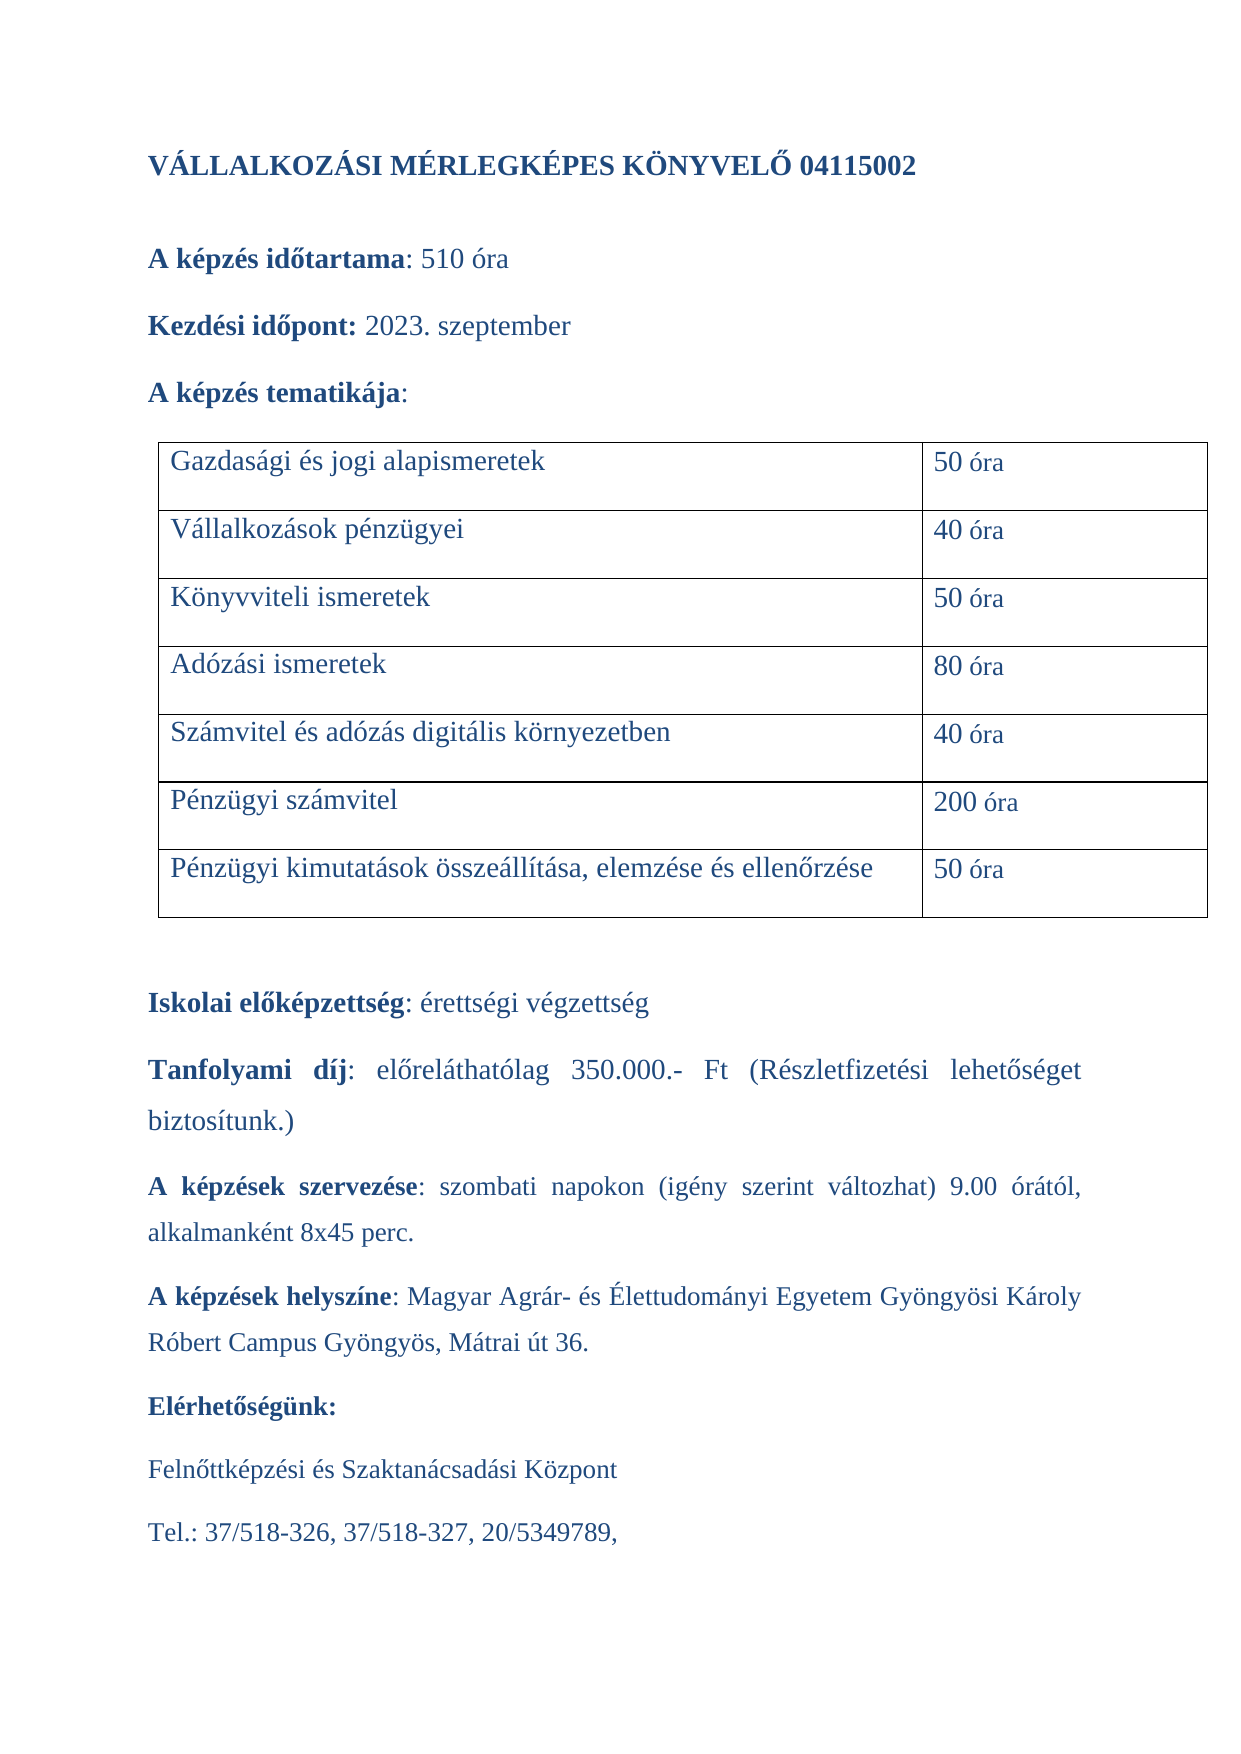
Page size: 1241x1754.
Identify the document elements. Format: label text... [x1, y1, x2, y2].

table_cell Pénzügyi kimutatások összeállítása, elemzése és ellenőrzése [159, 850, 922, 917]
text Tel.: 37/518-326, 37/518-327, 20/5349789, [148, 1516, 1082, 1547]
text A képzés időtartama: 510 óra [148, 241, 1082, 274]
table_cell 40 óra [923, 511, 1207, 578]
text Tanfolyami díj: előreláthatólag 350.000.- Ft (Részletfizetési lehetőséget biztosítunk.) [148, 1052, 1082, 1136]
table_cell Adózási ismeretek [159, 647, 922, 713]
table_cell Pénzügyi számvitel [159, 783, 922, 849]
table_cell Számvitel és adózás digitális környezetben [159, 715, 922, 781]
table_header Gazdasági és jogi alapismeretek [159, 443, 922, 510]
text Iskolai előképzettség: érettségi végzettség [148, 985, 1082, 1019]
text A képzés tematikája: [148, 375, 1082, 408]
text Elérhetőségünk: [148, 1389, 1082, 1421]
table_header 50 óra [923, 443, 1207, 510]
table_cell Könyvviteli ismeretek [159, 579, 922, 646]
text Kezdési időpont: 2023. szeptember [148, 308, 1082, 341]
table_cell 40 óra [923, 715, 1207, 781]
text A képzések helyszíne: Magyar Agrár- és Élettudományi Egyetem Gyöngyösi Károly Róbert Campus Gyöngyös, Mátrai út 36. [148, 1279, 1082, 1357]
table_cell 50 óra [923, 579, 1207, 646]
text A képzések szervezése: szombati napokon (igény szerint változhat) 9.00 órától, alkalmanként 8x45 perc. [148, 1169, 1082, 1247]
subtitle VÁLLALKOZÁSI MÉRLEGKÉPES KÖNYVELŐ 04115002 [148, 148, 1093, 181]
table_cell Vállalkozások pénzügyei [159, 511, 922, 578]
table_cell 200 óra [923, 783, 1207, 849]
table_cell 50 óra [923, 850, 1207, 917]
table_cell 80 óra [923, 647, 1207, 713]
text Felnőttképzési és Szaktanácsadási Központ [148, 1453, 1082, 1484]
